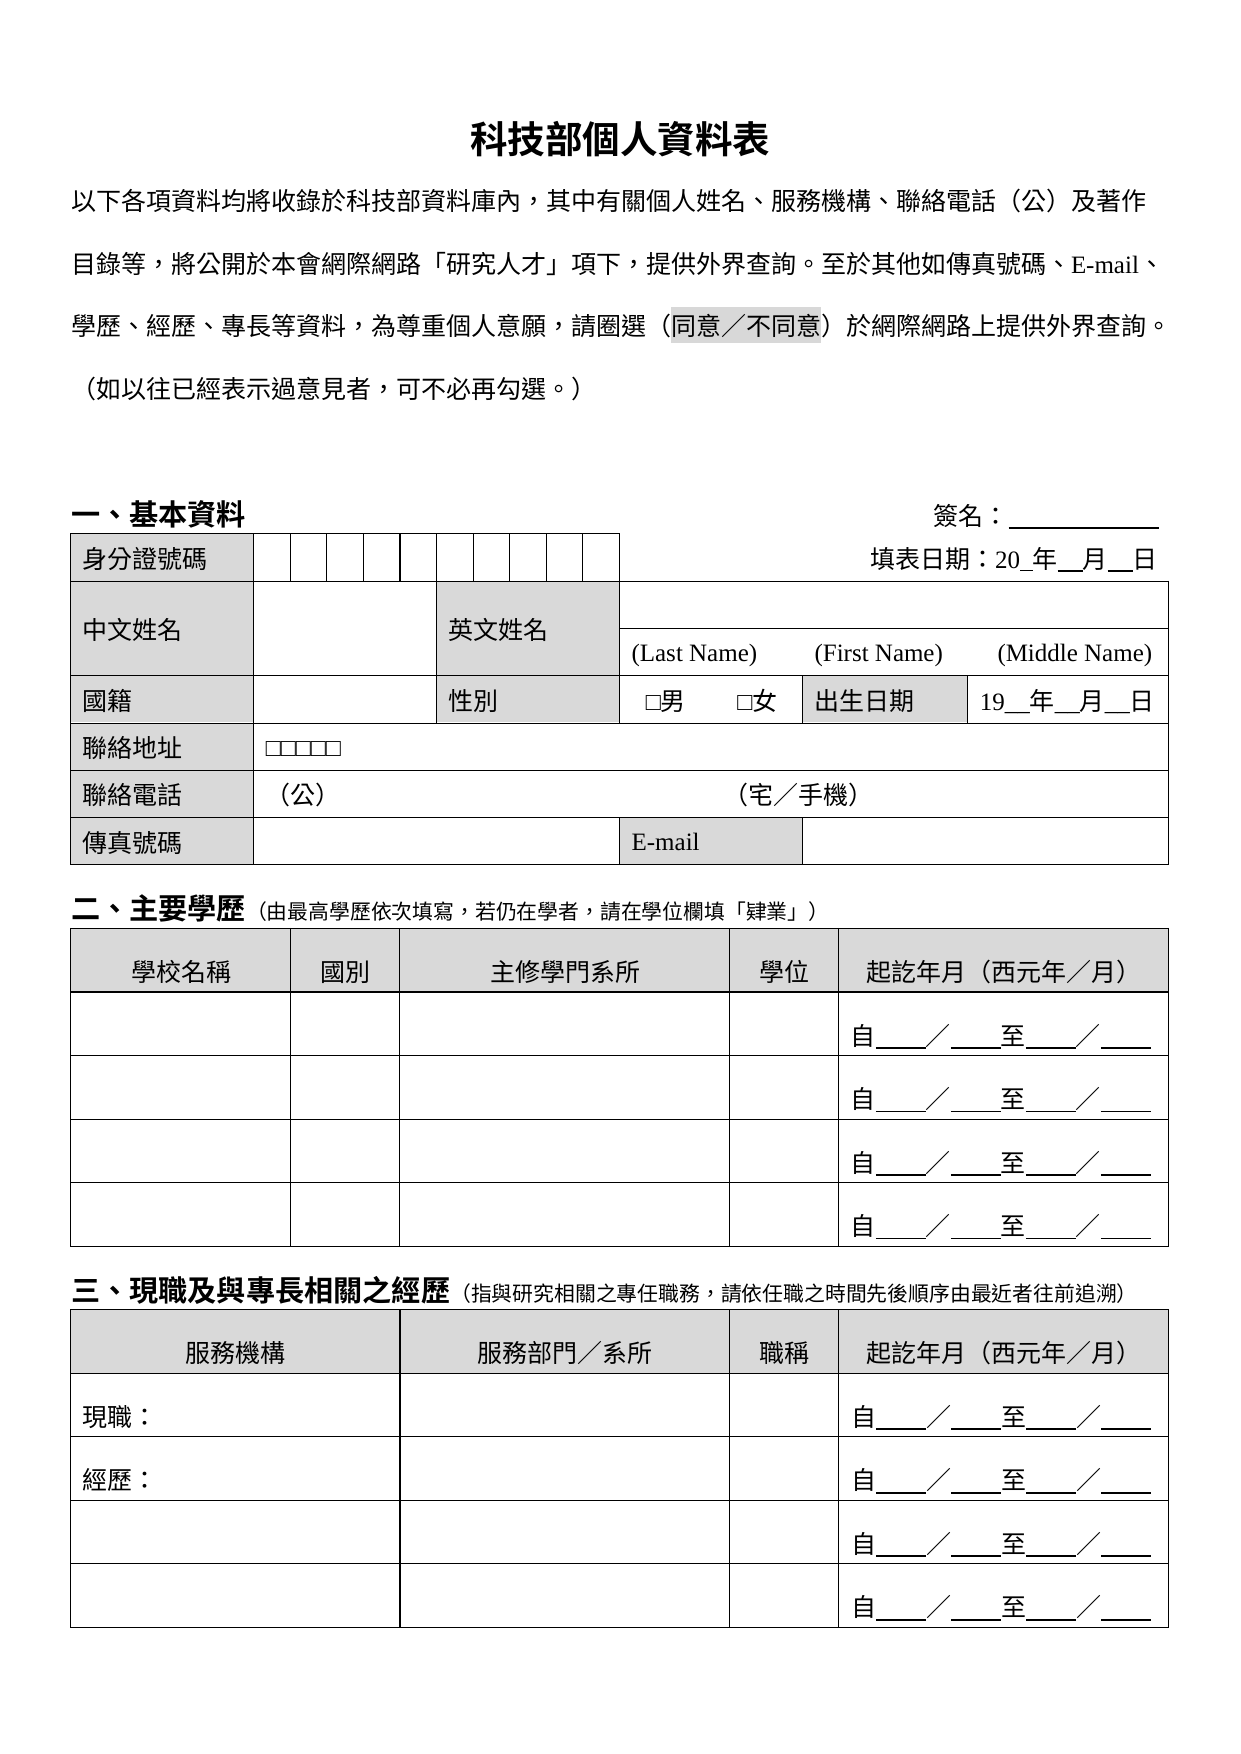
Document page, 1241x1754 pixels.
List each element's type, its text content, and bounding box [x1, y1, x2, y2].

table_cell [803, 582, 986, 628]
table_cell □女 [711, 676, 802, 722]
table_header 國別 [291, 929, 399, 991]
table_cell [291, 1183, 399, 1246]
table_cell 聯絡電話 [71, 771, 253, 817]
table_header 身分證號碼 [71, 534, 253, 581]
table_header 服務機構 [71, 1310, 399, 1373]
table_header 起訖年月（西元年／月） [839, 1310, 1168, 1373]
table_cell 性別 [437, 676, 619, 722]
table_cell [71, 993, 290, 1055]
table_cell [291, 1056, 399, 1118]
table_header [510, 534, 546, 581]
table_cell [730, 1183, 838, 1246]
table_header 服務部門／系所 [401, 1310, 729, 1373]
table_cell 國籍 [71, 676, 253, 722]
table_cell [71, 1056, 290, 1118]
table_header [547, 534, 582, 581]
table_cell [401, 1374, 729, 1436]
table_cell [291, 993, 399, 1055]
table_cell [291, 1120, 399, 1182]
table_cell 中文姓名 [71, 582, 253, 675]
table_cell [730, 1564, 838, 1627]
table_cell [401, 1501, 729, 1563]
table_header [291, 534, 326, 581]
table_cell （宅／手機） [711, 771, 1168, 817]
table_cell [730, 1374, 838, 1436]
table_header [583, 534, 619, 581]
table_cell [986, 582, 1168, 628]
table_header [401, 534, 436, 581]
table_cell 自 ／ 至 ／ [839, 1374, 1168, 1436]
table_cell 出生日期 [803, 676, 967, 722]
table_header 學位 [730, 929, 838, 991]
table_cell [437, 724, 1168, 770]
table_cell 19__年__月__日 [968, 676, 1168, 722]
table_cell [254, 818, 619, 864]
table_header 學校名稱 [71, 929, 290, 991]
table_cell [400, 1120, 729, 1182]
table_cell 經歷： [71, 1437, 399, 1500]
text 科技部個人資料表 [71, 96, 1169, 158]
table_cell □□□□□ [254, 724, 437, 770]
table_header 填表日期：20 年 月 日 [620, 533, 1169, 581]
table_header 主修學門系所 [400, 929, 729, 991]
table_cell 自 ／ 至 ／ [839, 1564, 1168, 1627]
table_cell (First Name) [803, 629, 986, 675]
table_cell [730, 1501, 838, 1563]
table_header 起訖年月（西元年／月） [839, 929, 1168, 991]
text 三、現職及與專長相關之經歷（指與研究相關之專任職務，請依任職之時間先後順序由最近者往前追溯） [71, 1247, 1169, 1309]
table_cell （公） [254, 771, 711, 817]
table_cell [400, 1183, 729, 1246]
table_cell [730, 993, 838, 1055]
table_cell [254, 582, 436, 675]
table_cell 自 ／ 至 ／ [839, 1056, 1168, 1118]
table_cell 自 ／ 至 ／ [839, 1501, 1168, 1563]
table_cell 英文姓名 [437, 582, 619, 675]
table_cell 自 ／ 至 ／ [839, 1437, 1168, 1500]
table_header [437, 534, 473, 581]
table_cell [400, 993, 729, 1055]
table_cell E-mail [620, 818, 802, 864]
table_header [364, 534, 399, 581]
table_header 職稱 [730, 1310, 838, 1373]
table_header [254, 534, 290, 581]
table_header [327, 534, 363, 581]
table_cell 傳真號碼 [71, 818, 253, 864]
table_cell 自 ／ 至 ／ [839, 1183, 1168, 1246]
table_cell [71, 1120, 290, 1182]
text 一、基本資料 簽名： [71, 471, 1169, 533]
table_cell 自 ／ 至 ／ [839, 993, 1168, 1055]
table_cell (Last Name) [620, 629, 803, 675]
table_cell 聯絡地址 [71, 724, 253, 770]
table_cell 自 ／ 至 ／ [839, 1120, 1168, 1182]
table_cell 現職： [71, 1374, 399, 1436]
table_cell [730, 1056, 838, 1118]
table_cell [71, 1501, 399, 1563]
table_cell [730, 1437, 838, 1500]
table_cell [400, 1056, 729, 1118]
table_cell □男 [620, 676, 711, 722]
table_cell [401, 1564, 729, 1627]
text 二、主要學歷（由最高學歷依次填寫，若仍在學者，請在學位欄填「肄業」） [71, 865, 1169, 928]
table_cell [401, 1437, 729, 1500]
table_header [474, 534, 509, 581]
table_cell [71, 1564, 399, 1627]
table_cell [803, 818, 1168, 864]
text 以下各項資料均將收錄於科技部資料庫內，其中有關個人姓名、服務機構、聯絡電話（公）及著作目錄等，將公開於本會網際網路「研究人才」項下，提供外界查詢。至於其他如傳真號碼、E-mail、學歷、經歷、專長等資料，為尊重個人意願，請圈選（同意／不同意）於網際網路上提供外界查詢。（如以往已經表示過意見者，可不必再勾選。） [71, 158, 1169, 408]
table_cell [71, 1183, 290, 1246]
table_cell [730, 1120, 838, 1182]
table_cell [254, 676, 436, 722]
table_cell [620, 582, 803, 628]
table_cell (Middle Name) [986, 629, 1168, 675]
